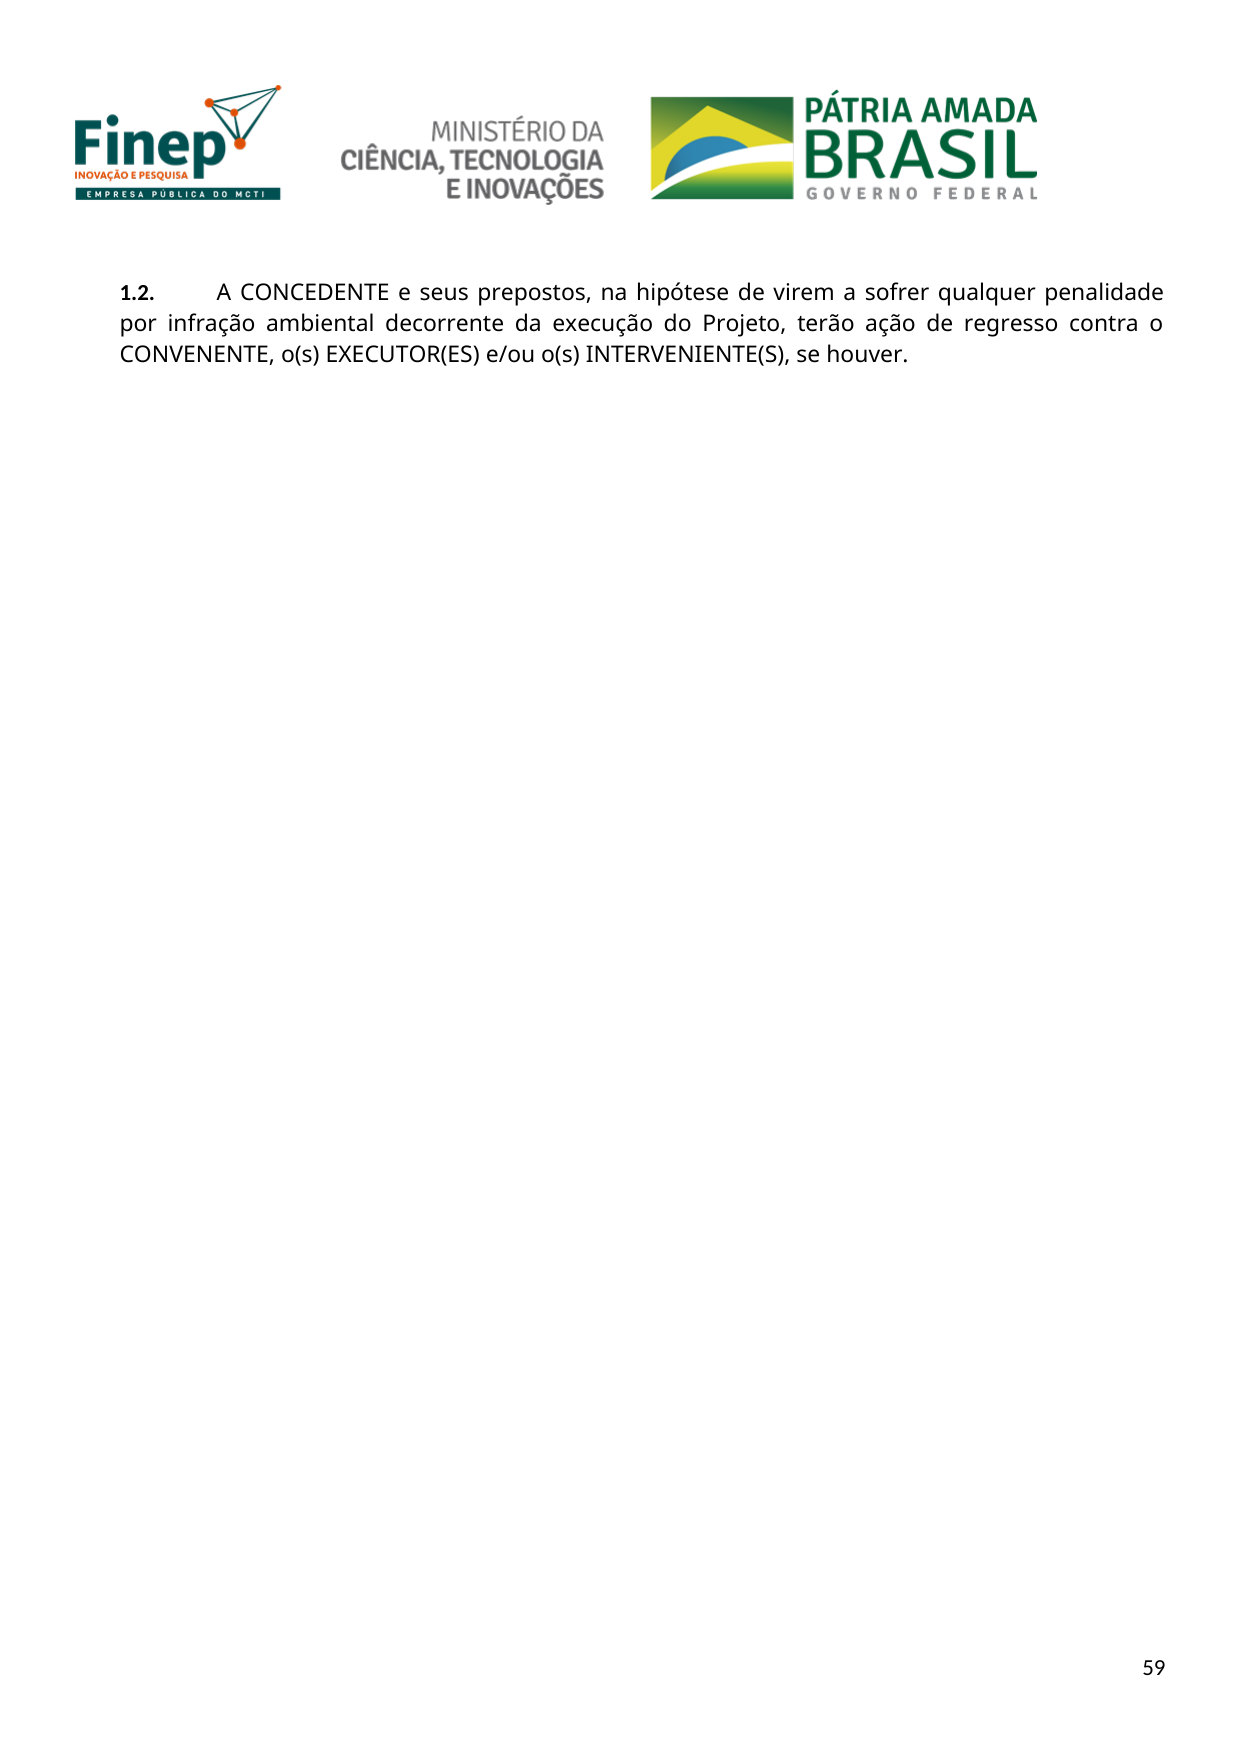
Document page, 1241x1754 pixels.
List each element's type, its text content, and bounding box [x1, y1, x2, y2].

list A CONCEDENTE e seus prepostos, na hipótese de virem a sofrer qualquer penalidade por infração ambiental decorrente da execução do Projeto, terão ação de regresso contra o CONVENENTE, o(s) EXECUTOR(ES) e/ou o(s) INTERVENIENTE(S), se houver. [119, 276, 1165, 370]
